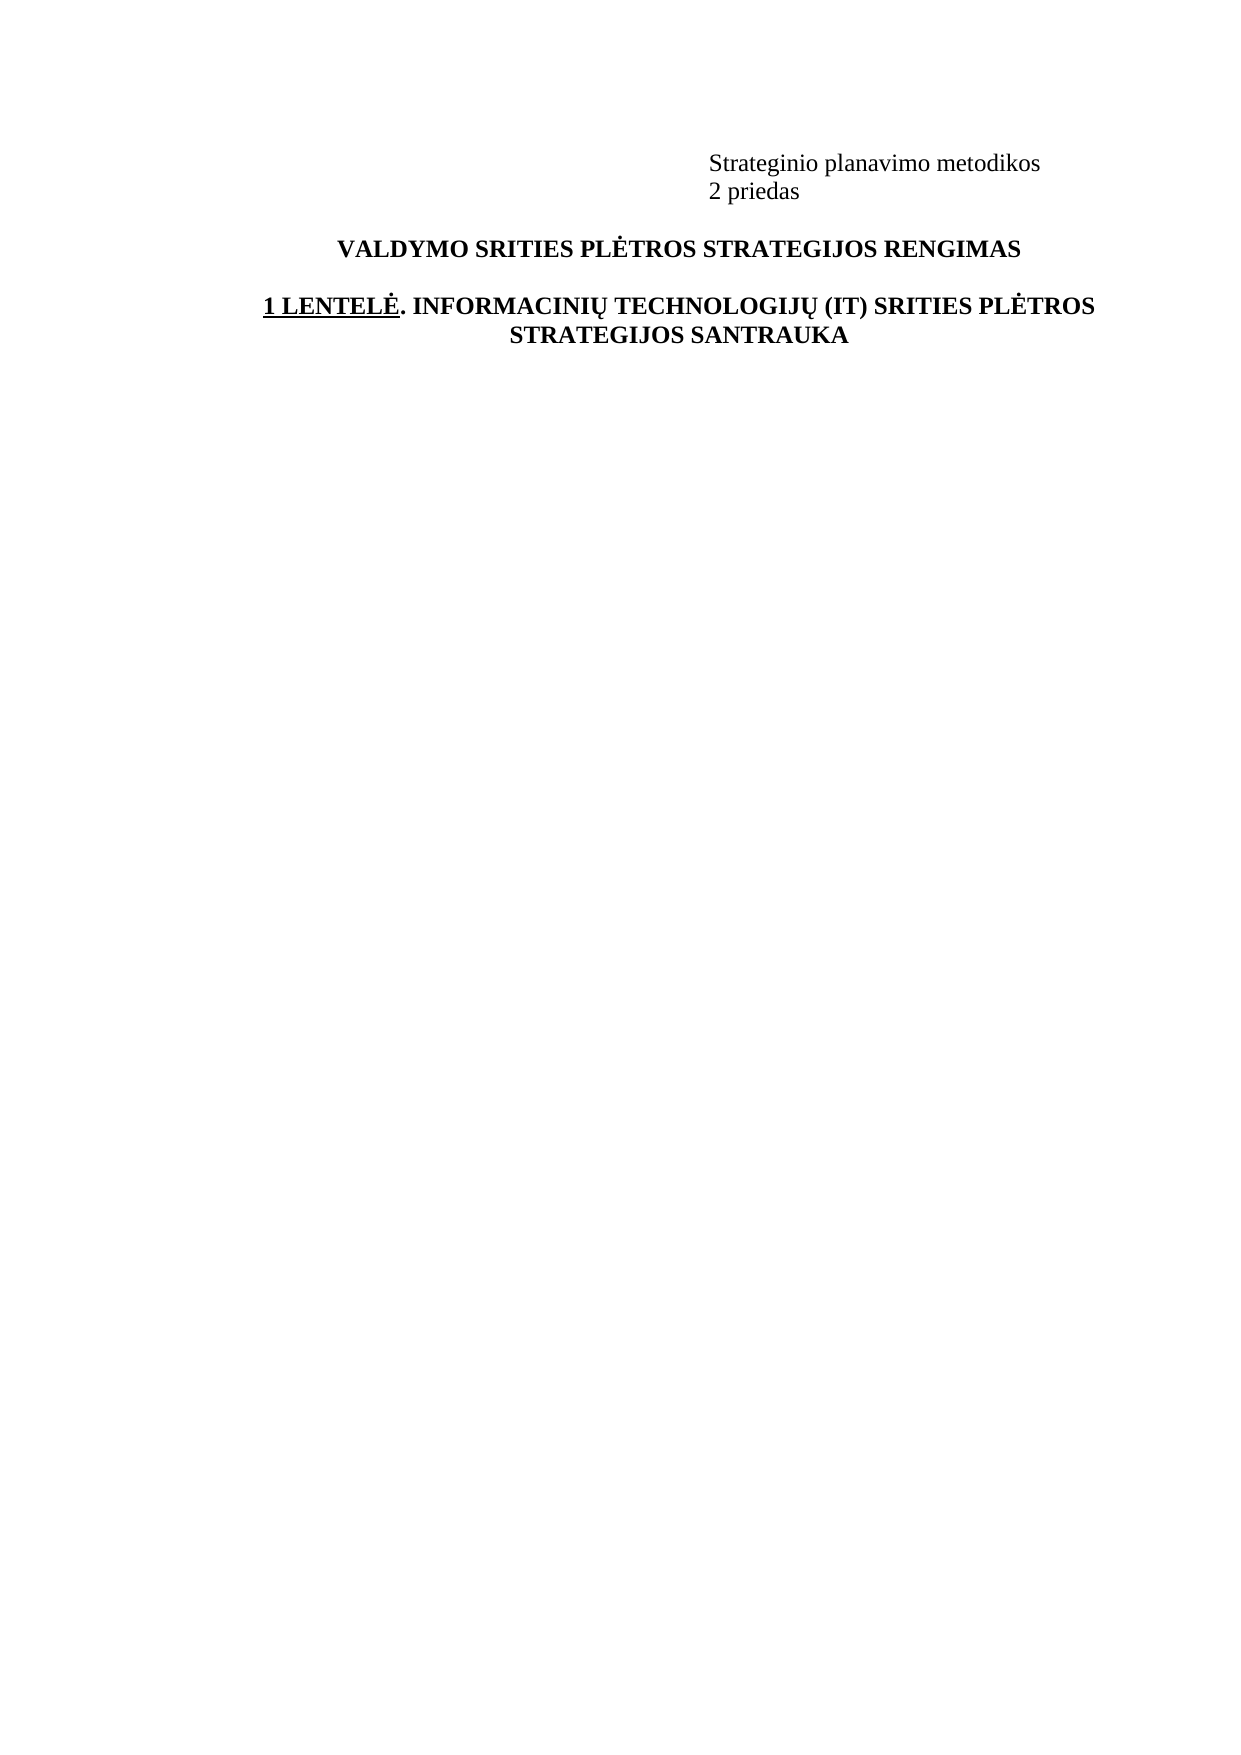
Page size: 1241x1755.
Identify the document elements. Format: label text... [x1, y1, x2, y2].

text 1 LENTELĖ. INFORMACINIŲ TECHNOLOGIJŲ (IT) SRITIES PLĖTROS STRATEGIJOS SANTRAUKA [177, 291, 1181, 349]
text Strateginio planavimo metodikos [177, 148, 1181, 176]
text 2 priedas [177, 176, 1181, 205]
text VALDYMO SRITIES PLĖTROS STRATEGIJOS RENGIMAS [177, 234, 1181, 263]
